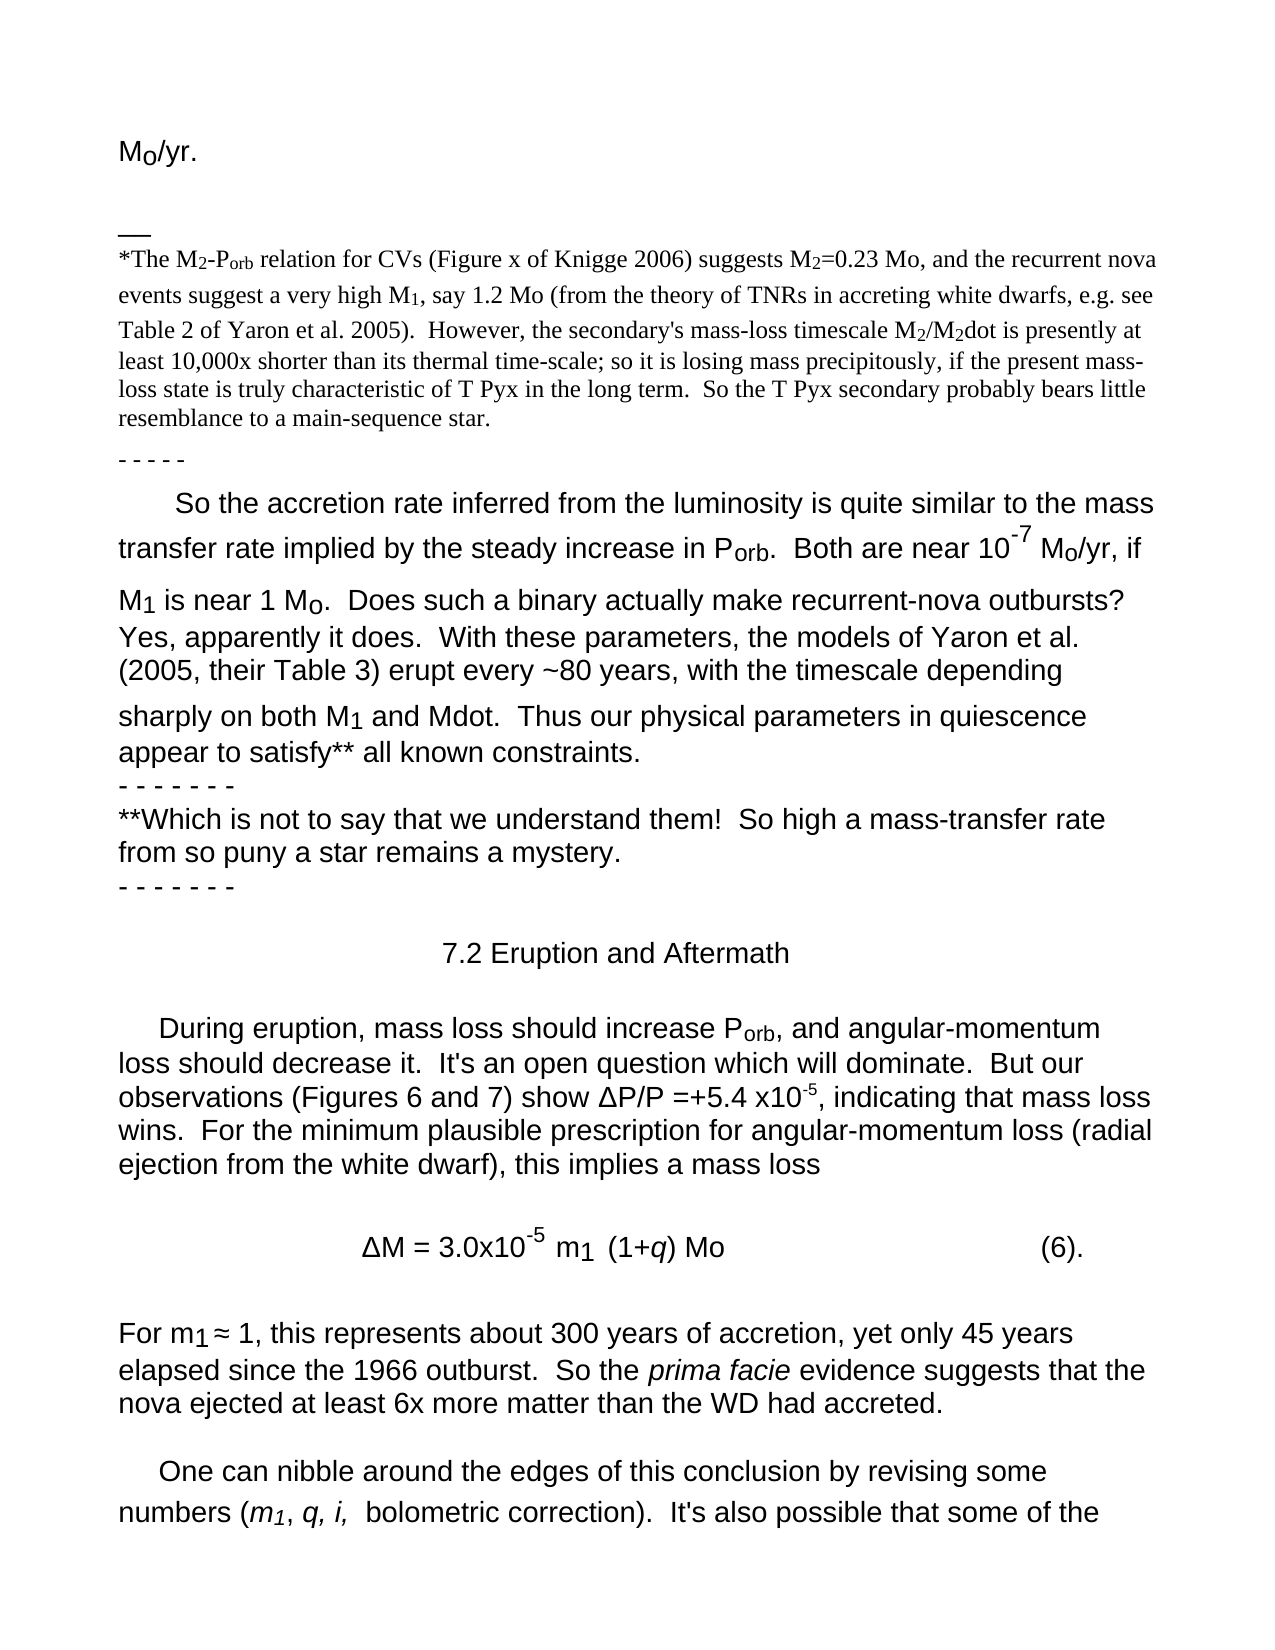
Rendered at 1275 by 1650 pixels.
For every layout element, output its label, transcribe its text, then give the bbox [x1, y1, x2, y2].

text One can nibble around the edges of this conclusion by revising some numbers (m1, q, i, bolometric correction). It's also possible that some of the [118, 1454, 1157, 1530]
text During eruption, mass loss should increase Porb, and angular-momentum loss should decrease it. It's an open question which will dominate. But our observations (Figures 6 and 7) show ΔP/P =+5.4 x10-5, indicating that mass loss wins. For the minimum plausible prescription for angular-momentum loss (radial ejection from the white dwarf), this implies a mass loss [118, 1003, 1157, 1181]
text Mo/yr. [118, 118, 1157, 171]
text ΔM = 3.0x10-5 m1 (1+q) Mo (6). [118, 1214, 1157, 1267]
text For m1 ≈ 1, this represents about 300 years of accretion, yet only 45 years elapsed since the 1966 outburst. So the prima facie evidence suggests that the nova ejected at least 6x more matter than the WD had accreted. [118, 1300, 1157, 1420]
text 7.2 Eruption and Aftermath [118, 936, 1157, 970]
text - - - - - - - [118, 869, 1157, 903]
text - - - - - - - [118, 768, 1157, 802]
text __ [118, 204, 1157, 238]
text So the accretion rate inferred from the luminosity is quite similar to the mass transfer rate implied by the steady increase in Porb. Both are near 10-7 Mo/yr, if M1 is near 1 Mo. Does such a binary actually make recurrent-nova outbursts? Yes, apparently it does. With these parameters, the models of Yaron et al. (2005, their Table 3) erupt every ~80 years, with the timescale depending sharply on both M1 and Mdot. Thus our physical parameters in quiescence appear to satisfy** all known constraints. [118, 486, 1157, 768]
text - - - - - [118, 444, 1157, 473]
text *The M2-Porb relation for CVs (Figure x of Knigge 2006) suggests M2=0.23 Mo, and the recurrent nova events suggest a very high M1, say 1.2 Mo (from the theory of TNRs in accreting white dwarfs, e.g. see Table 2 of Yaron et al. 2005). However, the secondary's mass-loss timescale M2/M2dot is presently at least 10,000x shorter than its thermal time-scale; so it is losing mass precipitously, if the present mass-loss state is truly characteristic of T Pyx in the long term. So the T Pyx secondary probably bears little resemblance to a main-sequence star. [118, 238, 1157, 432]
text **Which is not to say that we understand them! So high a mass-transfer rate from so puny a star remains a mystery. [118, 802, 1157, 869]
